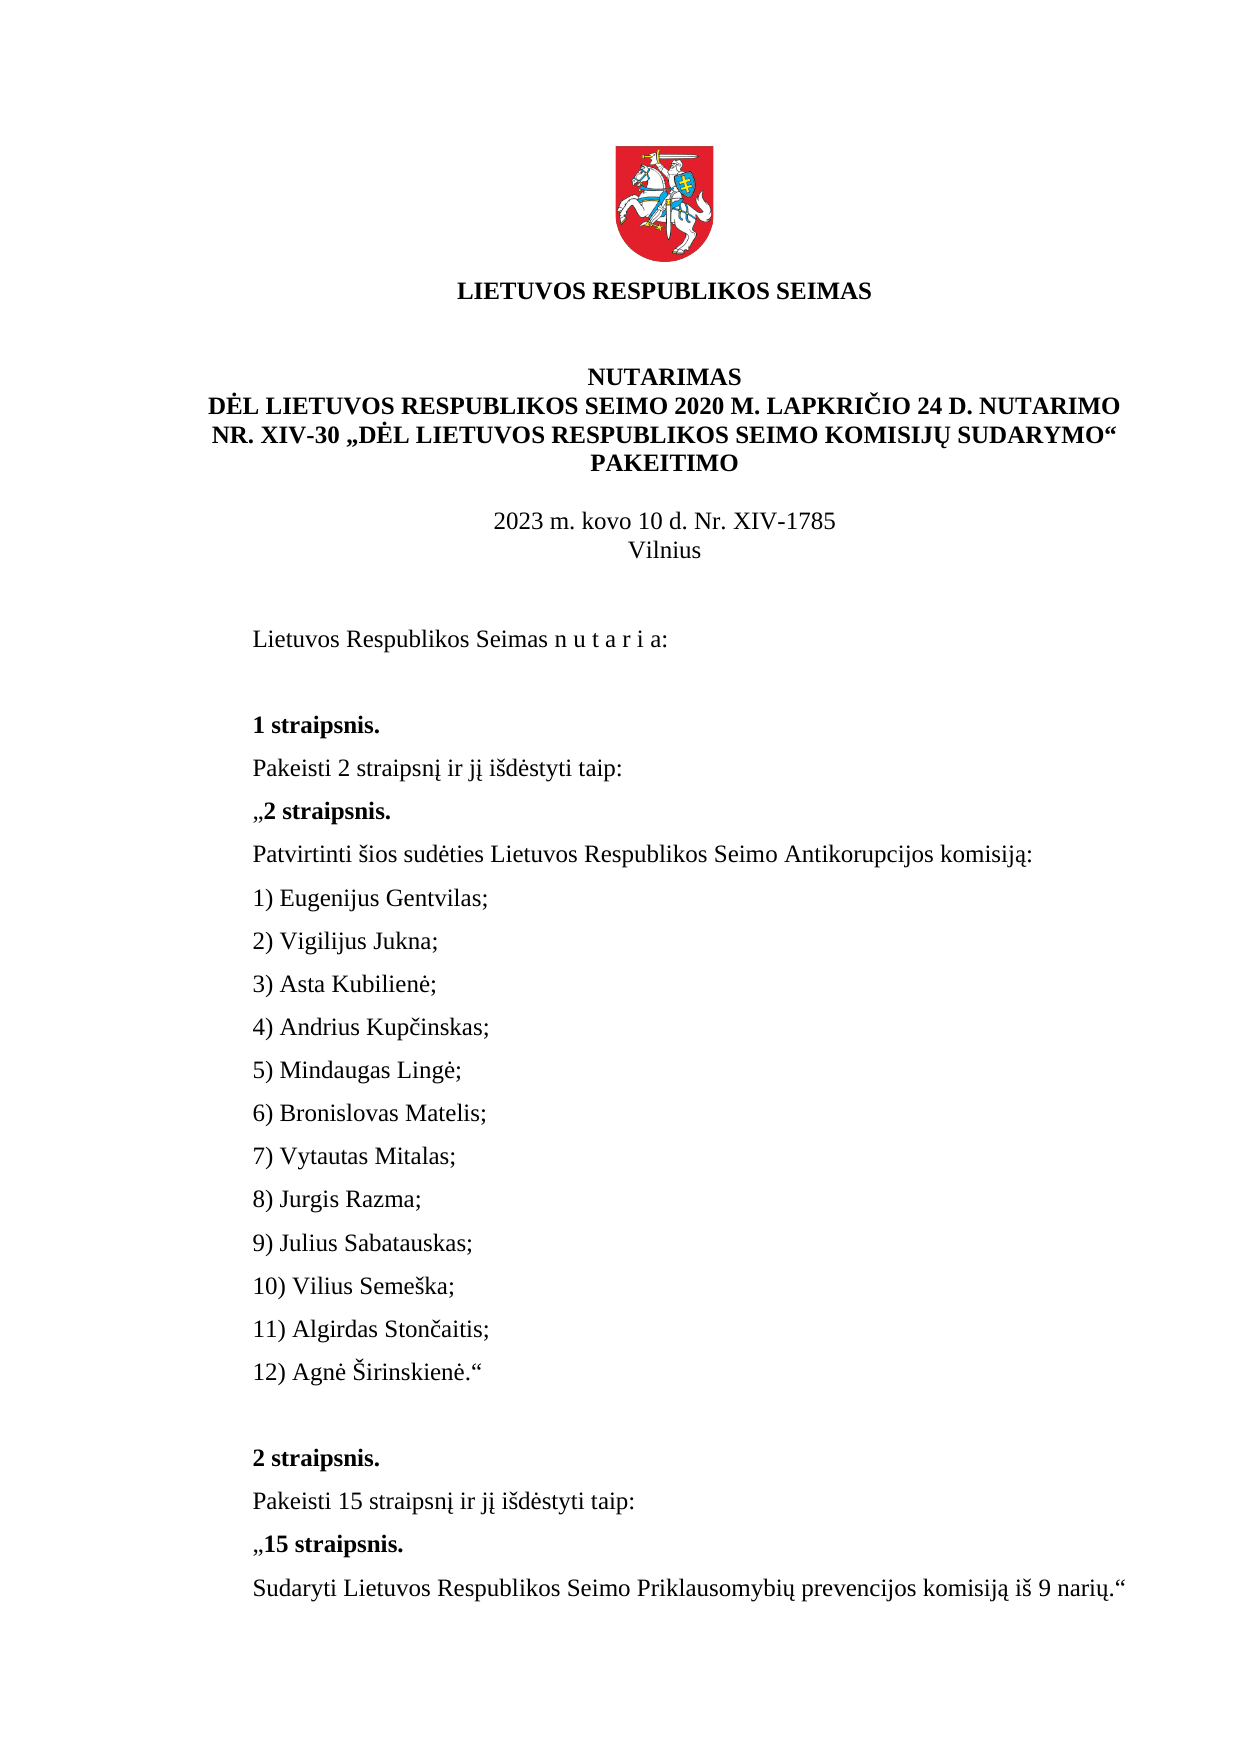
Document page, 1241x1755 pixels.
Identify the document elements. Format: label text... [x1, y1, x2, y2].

text DĖL LIETUVOS RESPUBLIKOS SEIMO 2020 M. LAPKRIČIO 24 D. NUTARIMO NR. XIV-30 „DĖL LIETUVOS RESPUBLIKOS SEIMO KOMISIJŲ SUDARYMO“ PAKEITIMO [177, 391, 1152, 477]
text 8) Jurgis Razma; [177, 1184, 1152, 1213]
text Pakeisti 2 straipsnį ir jį išdėstyti taip: [177, 753, 1152, 782]
text Lietuvos Respublikos Seimas nutaria: [177, 624, 1152, 653]
text 1) Eugenijus Gentvilas; [177, 883, 1152, 911]
text Pakeisti 15 straipsnį ir jį išdėstyti taip: [177, 1486, 1152, 1515]
text 2 straipsnis. [177, 1443, 1152, 1472]
text 9) Julius Sabatauskas; [177, 1228, 1152, 1256]
text 12) Agnė Širinskienė.“ [177, 1357, 1152, 1386]
text 3) Asta Kubilienė; [177, 969, 1152, 998]
text 2) Vigilijus Jukna; [177, 926, 1152, 954]
text 6) Bronislovas Matelis; [177, 1098, 1152, 1127]
text 5) Mindaugas Lingė; [177, 1055, 1152, 1084]
text 10) Vilius Semeška; [177, 1271, 1152, 1299]
text 1 straipsnis. [177, 710, 1152, 739]
text 4) Andrius Kupčinskas; [177, 1012, 1152, 1041]
text Sudaryti Lietuvos Respublikos Seimo Priklausomybių prevencijos komisiją iš 9 narių.“ [177, 1573, 1152, 1601]
text „2 straipsnis. [177, 796, 1152, 825]
text LIETUVOS RESPUBLIKOS SEIMAS [177, 276, 1152, 305]
text NUTARIMAS [177, 362, 1152, 391]
text Patvirtinti šios sudėties Lietuvos Respublikos Seimo Antikorupcijos komisiją: [177, 839, 1152, 868]
text 2023 m. kovo 10 d. Nr. XIV-1785 [177, 506, 1152, 535]
text „15 straipsnis. [177, 1529, 1152, 1558]
text 7) Vytautas Mitalas; [177, 1141, 1152, 1170]
text 11) Algirdas Stončaitis; [177, 1314, 1152, 1343]
text Vilnius [177, 535, 1152, 563]
